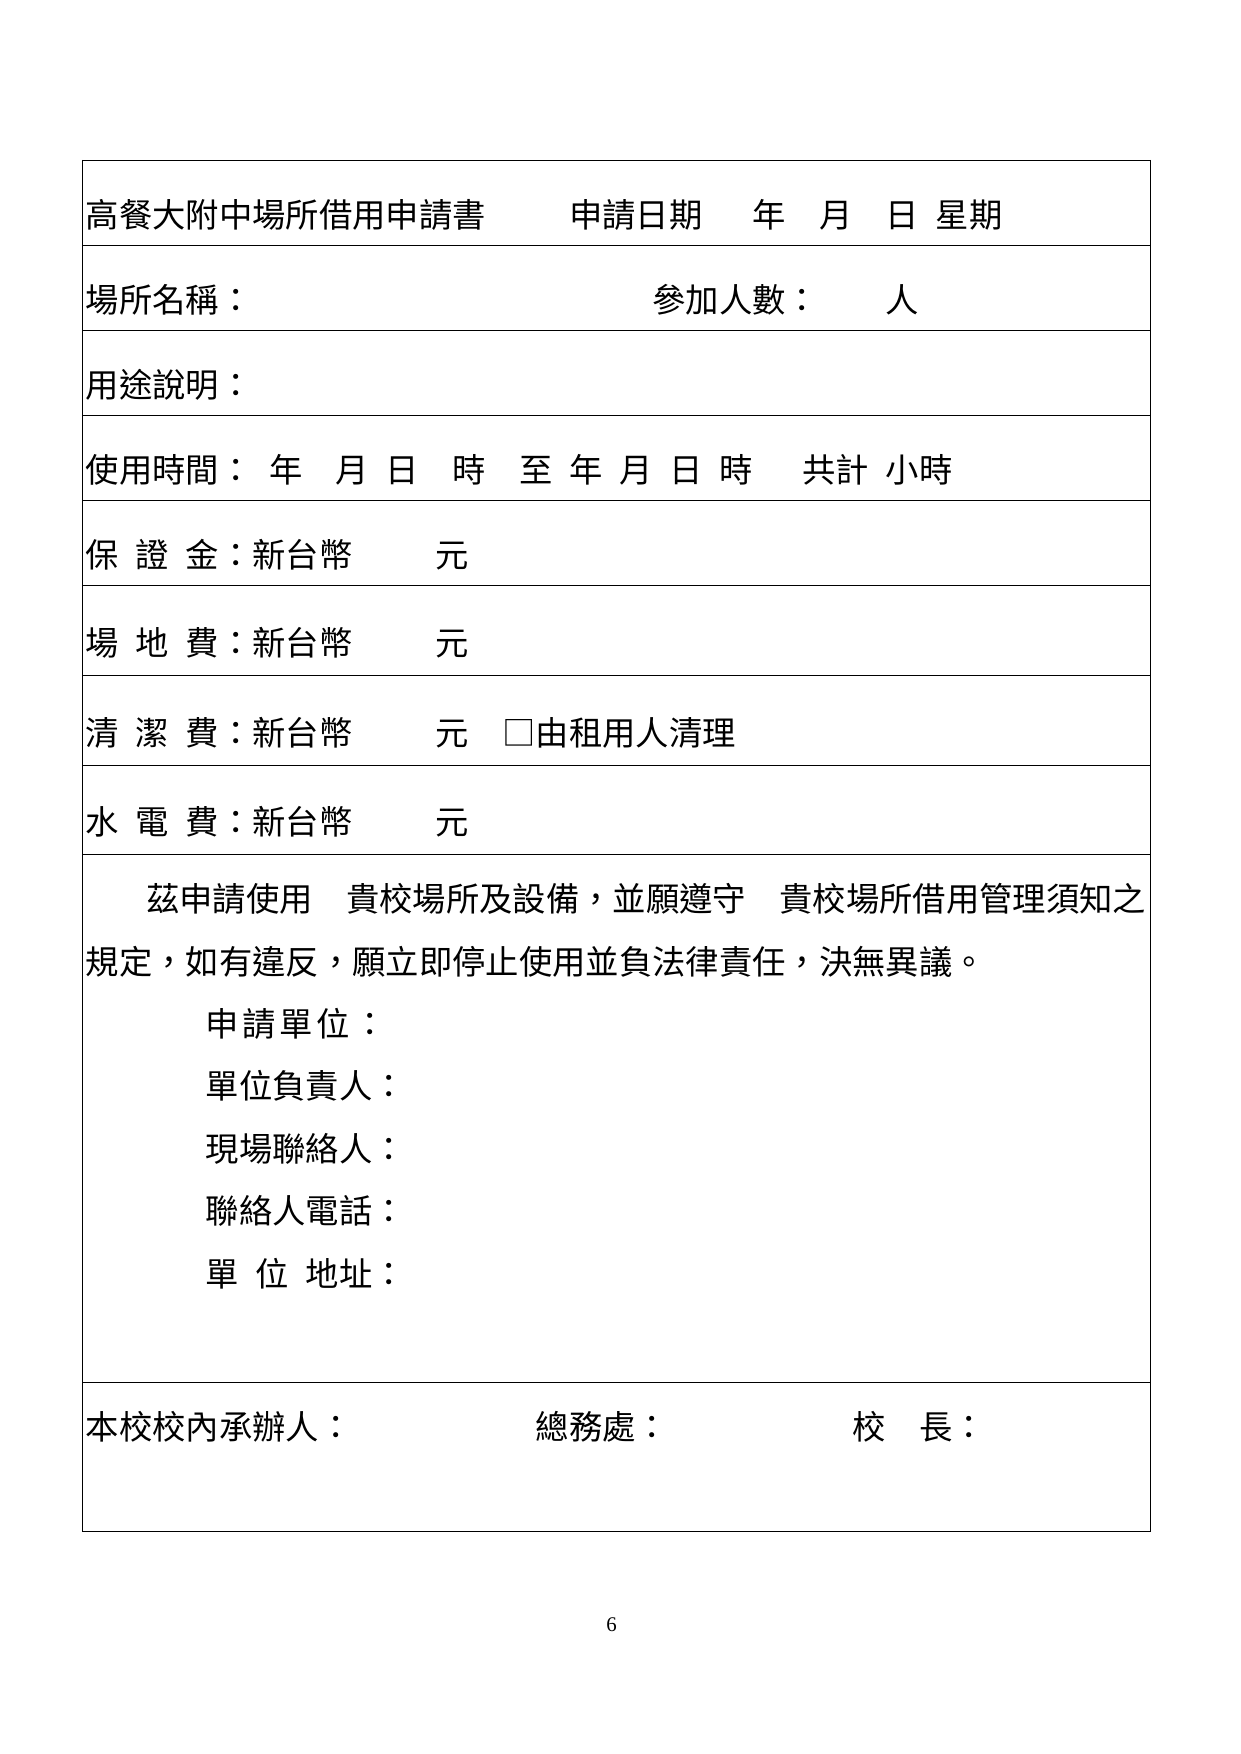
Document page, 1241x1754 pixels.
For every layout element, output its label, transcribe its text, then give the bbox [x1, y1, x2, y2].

table_cell 茲申請使用 貴校場所及設備，並願遵守 貴校場所借用管理須知之規定，如有違反，願立即停止使用並負法律責任，決無異議。 申請單位： 單位負責人： 現場聯絡人： 聯絡人電話： 單 位 地址： [83, 855, 1150, 1382]
table_cell 本校校內承辦人： 總務處： 校 長： [83, 1383, 1150, 1531]
table_cell 場 地 費：新台幣 元 [83, 586, 1150, 674]
table_cell 用途說明： [83, 331, 1150, 415]
table_cell 保 證 金：新台幣 元 [83, 501, 1150, 585]
table_cell 水 電 費：新台幣 元 [83, 766, 1150, 854]
table_header 高餐大附中場所借用申請書 申請日期 年 月 日 星期 [83, 161, 1150, 245]
table_cell 使用時間： 年 月 日 時 至 年 月 日 時 共計 小時 [83, 416, 1150, 500]
table_cell 清 潔 費：新台幣 元 □由租用人清理 [83, 676, 1150, 764]
table_cell 場所名稱： 參加人數： 人 [83, 246, 1150, 330]
